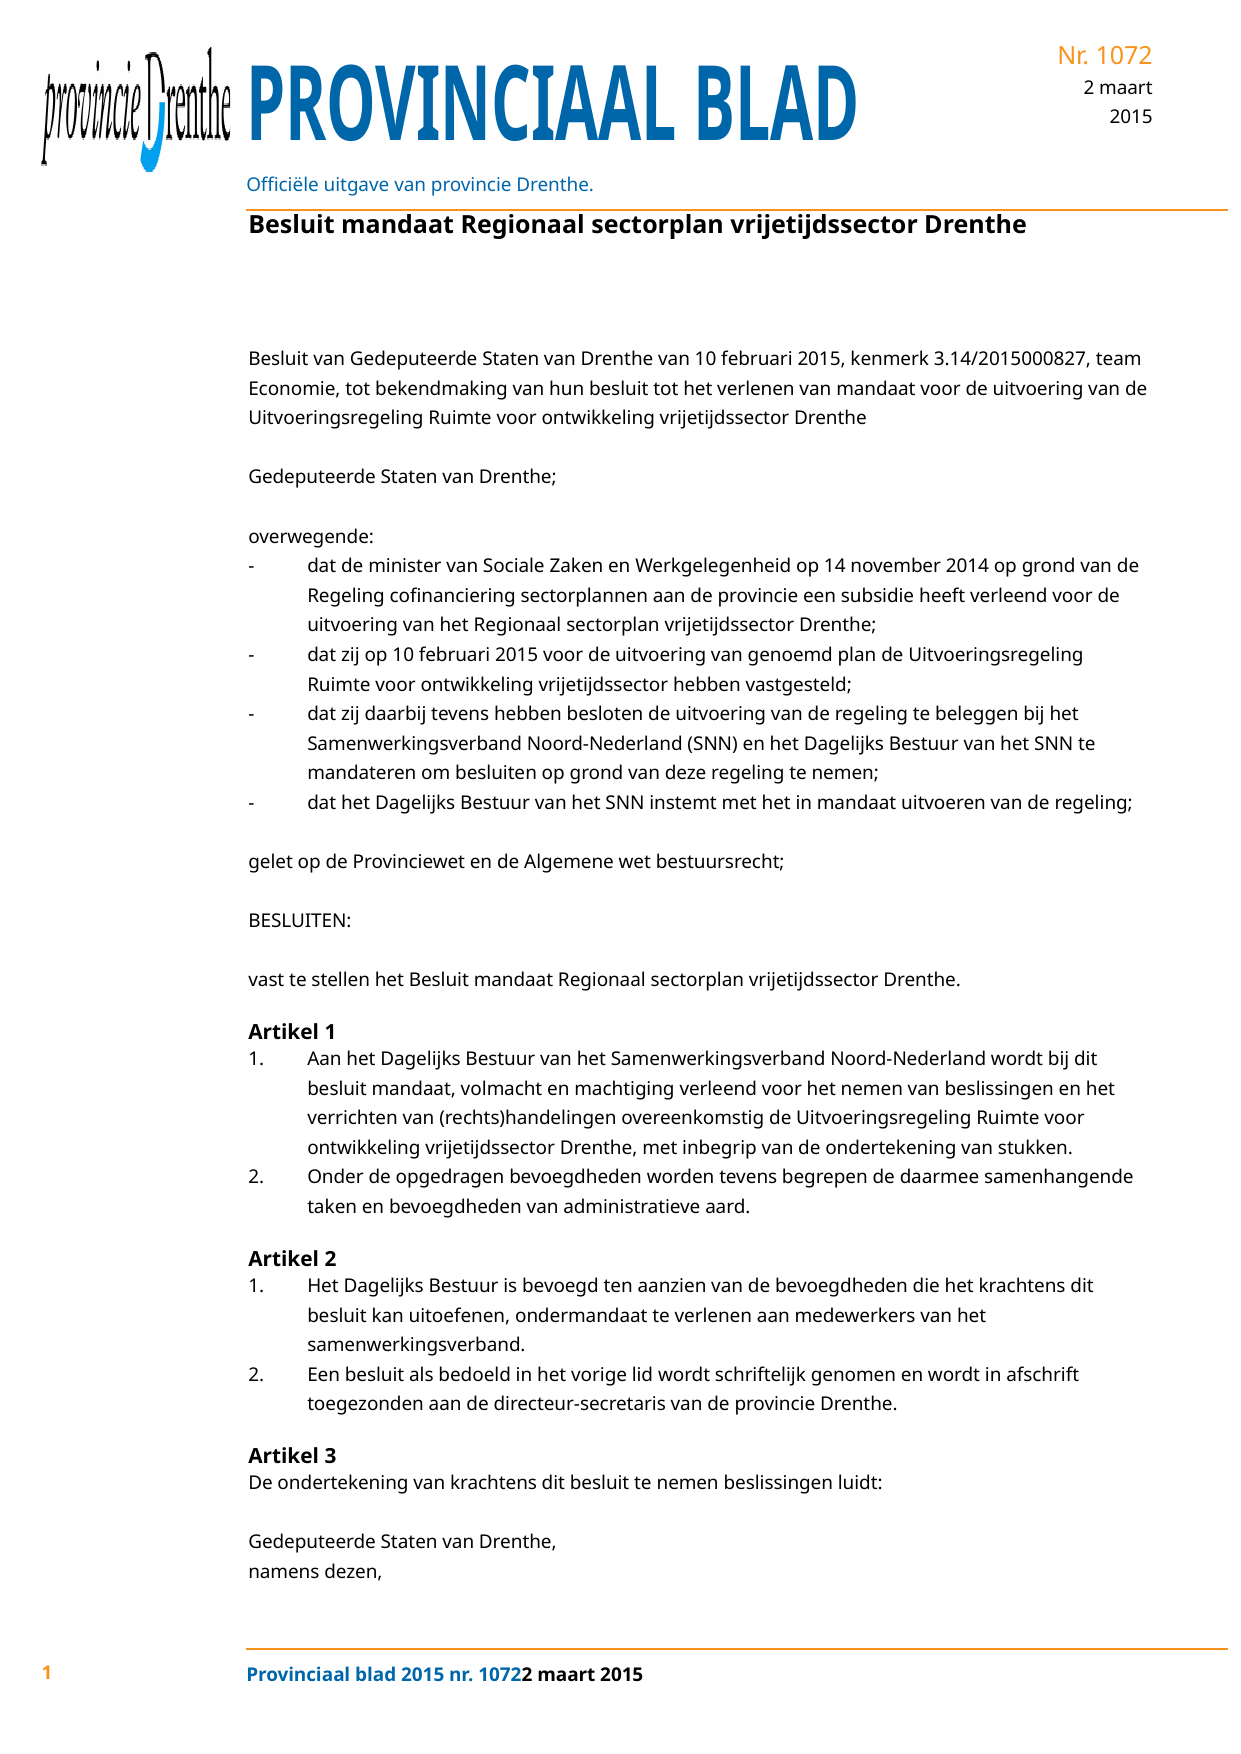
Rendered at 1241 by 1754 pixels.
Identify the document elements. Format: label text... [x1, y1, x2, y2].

text gelet op de Provinciewet en de Algemene wet bestuursrecht; [248, 848, 1152, 874]
text Besluit mandaat Regionaal sectorplan vrijetijdssector Drenthe [248, 211, 1152, 241]
text Artikel 1 [248, 1017, 1152, 1045]
list dat het Dagelijks Bestuur van het SNN instemt met het in mandaat uitvoeren van de regeling; [248, 789, 1152, 815]
text Gedeputeerde Staten van Drenthe, [248, 1528, 1152, 1554]
text overwegende: [248, 523, 1152, 548]
list Aan het Dagelijks Bestuur van het Samenwerkingsverband Noord-Nederland wordt bij dit besluit mandaat, volmacht en machtiging verleend voor het nemen van beslissingen en het verrichten van (rechts)handelingen overeenkomstig de Uitvoeringsregeling Ruimte voor ontwikkeling vrijetijdssector Drenthe, met inbegrip van de ondertekening van stukken. [248, 1045, 1152, 1160]
text Artikel 3 [248, 1441, 1152, 1469]
list Het Dagelijks Bestuur is bevoegd ten aanzien van de bevoegdheden die het krachtens dit besluit kan uitoefenen, ondermandaat te verlenen aan medewerkers van het samenwerkingsverband. [248, 1272, 1152, 1357]
list dat zij op 10 februari 2015 voor de uitvoering van genoemd plan de Uitvoeringsregeling Ruimte voor ontwikkeling vrijetijdssector hebben vastgesteld; [248, 641, 1152, 696]
list Een besluit als bedoeld in het vorige lid wordt schriftelijk genomen en wordt in afschrift toegezonden aan de directeur-secretaris van de provincie Drenthe. [248, 1361, 1152, 1416]
text Artikel 2 [248, 1244, 1152, 1272]
list dat zij daarbij tevens hebben besloten de uitvoering van de regeling te beleggen bij het Samenwerkingsverband Noord-Nederland (SNN) en het Dagelijks Bestuur van het SNN te mandateren om besluiten op grond van deze regeling te nemen; [248, 700, 1152, 785]
list dat de minister van Sociale Zaken en Werkgelegenheid op 14 november 2014 op grond van de Regeling cofinanciering sectorplannen aan de provincie een subsidie heeft verleend voor de uitvoering van het Regionaal sectorplan vrijetijdssector Drenthe; [248, 552, 1152, 637]
text Gedeputeerde Staten van Drenthe; [248, 464, 1152, 489]
picture [41, 47, 231, 172]
text Besluit van Gedeputeerde Staten van Drenthe van 10 februari 2015, kenmerk 3.14/2015000827, team Economie, tot bekendmaking van hun besluit tot het verlenen van mandaat voor de uitvoering van de Uitvoeringsregeling Ruimte voor ontwikkeling vrijetijdssector Drenthe [248, 345, 1152, 430]
text namens dezen, [248, 1558, 1152, 1584]
text BESLUITEN: [248, 907, 1152, 933]
list Onder de opgedragen bevoegdheden worden tevens begrepen de daarmee samenhangende taken en bevoegdheden van administratieve aard. [248, 1164, 1152, 1219]
text vast te stellen het Besluit mandaat Regionaal sectorplan vrijetijdssector Drenthe. [248, 967, 1152, 992]
text De ondertekening van krachtens dit besluit te nemen beslissingen luidt: [248, 1469, 1152, 1495]
